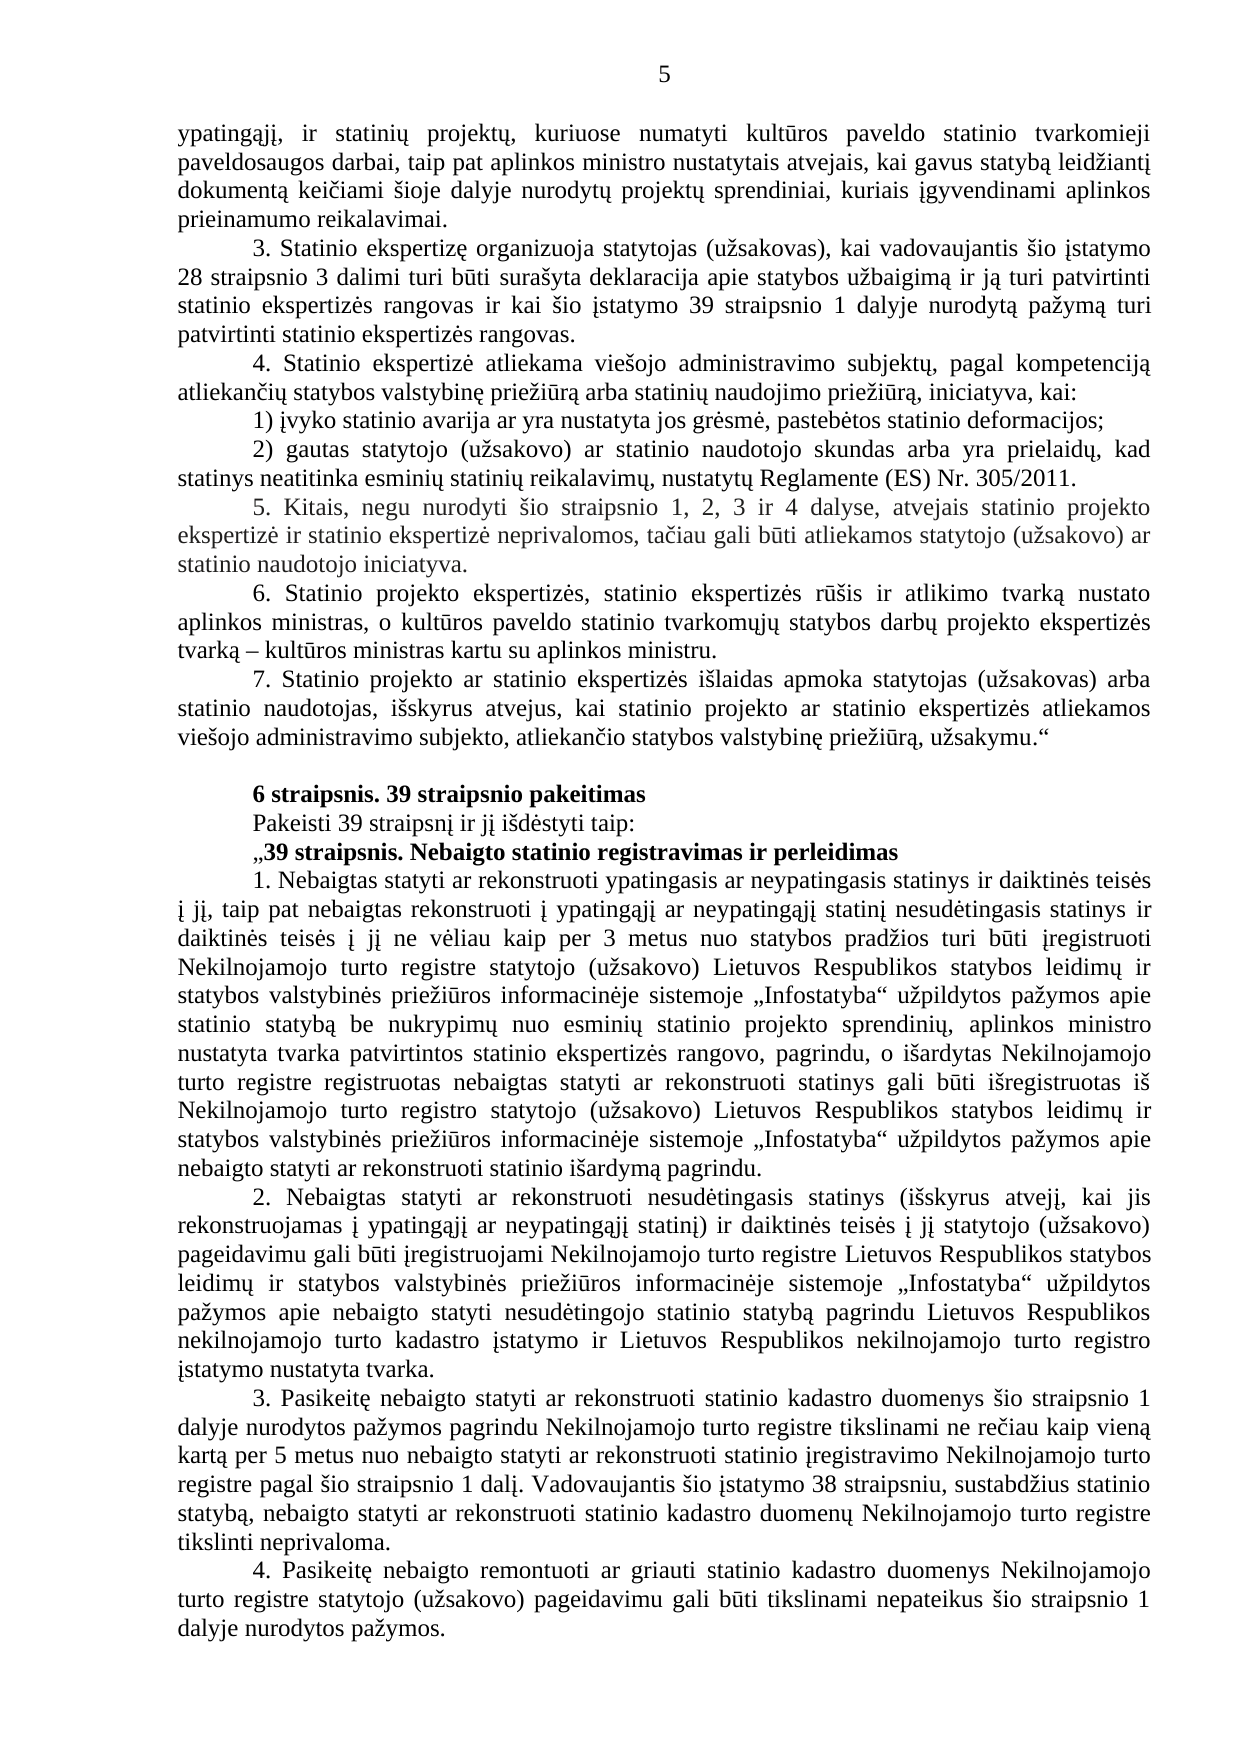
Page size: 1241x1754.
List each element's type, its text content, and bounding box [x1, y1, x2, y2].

text Pakeisti 39 straipsnį ir jį išdėstyti taip: [177, 808, 1152, 837]
text 6. Statinio projekto ekspertizės, statinio ekspertizės rūšis ir atlikimo tvarką nustato aplinkos ministras, o kultūros paveldo statinio tvarkomųjų statybos darbų projekto ekspertizės tvarką – kultūros ministras kartu su aplinkos ministru. [177, 578, 1152, 664]
text 2. Nebaigtas statyti ar rekonstruoti nesudėtingasis statinys (išskyrus atvejį, kai jis rekonstruojamas į ypatingąjį ar neypatingąjį statinį) ir daiktinės teisės į jį statytojo (užsakovo) pageidavimu gali būti įregistruojami Nekilnojamojo turto registre Lietuvos Respublikos statybos leidimų ir statybos valstybinės priežiūros informacinėje sistemoje „Infostatyba“ užpildytos pažymos apie nebaigto statyti nesudėtingojo statinio statybą pagrindu Lietuvos Respublikos nekilnojamojo turto kadastro įstatymo ir Lietuvos Respublikos nekilnojamojo turto registro įstatymo nustatyta tvarka. [177, 1182, 1152, 1383]
text „39 straipsnis. Nebaigto statinio registravimas ir perleidimas [177, 837, 1152, 866]
text 2) gautas statytojo (užsakovo) ar statinio naudotojo skundas arba yra prielaidų, kad statinys neatitinka esminių statinių reikalavimų, nustatytų Reglamente (ES) Nr. 305/2011. [177, 434, 1152, 492]
text 3. Pasikeitę nebaigto statyti ar rekonstruoti statinio kadastro duomenys šio straipsnio 1 dalyje nurodytos pažymos pagrindu Nekilnojamojo turto registre tikslinami ne rečiau kaip vieną kartą per 5 metus nuo nebaigto statyti ar rekonstruoti statinio įregistravimo Nekilnojamojo turto registre pagal šio straipsnio 1 dalį. Vadovaujantis šio įstatymo 38 straipsniu, sustabdžius statinio statybą, nebaigto statyti ar rekonstruoti statinio kadastro duomenų Nekilnojamojo turto registre tikslinti neprivaloma. [177, 1383, 1152, 1556]
text 1. Nebaigtas statyti ar rekonstruoti ypatingasis ar neypatingasis statinys ir daiktinės teisės į jį, taip pat nebaigtas rekonstruoti į ypatingąjį ar neypatingąjį statinį nesudėtingasis statinys ir daiktinės teisės į jį ne vėliau kaip per 3 metus nuo statybos pradžios turi būti įregistruoti Nekilnojamojo turto registre statytojo (užsakovo) Lietuvos Respublikos statybos leidimų ir statybos valstybinės priežiūros informacinėje sistemoje „Infostatyba“ užpildytos pažymos apie statinio statybą be nukrypimų nuo esminių statinio projekto sprendinių, aplinkos ministro nustatyta tvarka patvirtintos statinio ekspertizės rangovo, pagrindu, o išardytas Nekilnojamojo turto registre registruotas nebaigtas statyti ar rekonstruoti statinys gali būti išregistruotas iš Nekilnojamojo turto registro statytojo (užsakovo) Lietuvos Respublikos statybos leidimų ir statybos valstybinės priežiūros informacinėje sistemoje „Infostatyba“ užpildytos pažymos apie nebaigto statyti ar rekonstruoti statinio išardymą pagrindu. [177, 866, 1152, 1182]
text 3. Statinio ekspertizę organizuoja statytojas (užsakovas), kai vadovaujantis šio įstatymo 28 straipsnio 3 dalimi turi būti surašyta deklaracija apie statybos užbaigimą ir ją turi patvirtinti statinio ekspertizės rangovas ir kai šio įstatymo 39 straipsnio 1 dalyje nurodytą pažymą turi patvirtinti statinio ekspertizės rangovas. [177, 233, 1152, 348]
text 4. Statinio ekspertizė atliekama viešojo administravimo subjektų, pagal kompetenciją atliekančių statybos valstybinę priežiūrą arba statinių naudojimo priežiūrą, iniciatyva, kai: [177, 348, 1152, 406]
text ypatingąjį, ir statinių projektų, kuriuose numatyti kultūros paveldo statinio tvarkomieji paveldosaugos darbai, taip pat aplinkos ministro nustatytais atvejais, kai gavus statybą leidžiantį dokumentą keičiami šioje dalyje nurodytų projektų sprendiniai, kuriais įgyvendinami aplinkos prieinamumo reikalavimai. [177, 118, 1152, 233]
text 4. Pasikeitę nebaigto remontuoti ar griauti statinio kadastro duomenys Nekilnojamojo turto registre statytojo (užsakovo) pageidavimu gali būti tikslinami nepateikus šio straipsnio 1 dalyje nurodytos pažymos. [177, 1556, 1152, 1642]
text 7. Statinio projekto ar statinio ekspertizės išlaidas apmoka statytojas (užsakovas) arba statinio naudotojas, išskyrus atvejus, kai statinio projekto ar statinio ekspertizės atliekamos viešojo administravimo subjekto, atliekančio statybos valstybinę priežiūrą, užsakymu.“ [177, 664, 1152, 751]
text 5. Kitais, negu nurodyti šio straipsnio 1, 2, 3 ir 4 dalyse, atvejais statinio projekto ekspertizė ir statinio ekspertizė neprivalomos, tačiau gali būti atliekamos statytojo (užsakovo) ar statinio naudotojo iniciatyva. [177, 492, 1152, 578]
text 1) įvyko statinio avarija ar yra nustatyta jos grėsmė, pastebėtos statinio deformacijos; [177, 406, 1152, 434]
text 6 straipsnis. 39 straipsnio pakeitimas [177, 779, 1152, 808]
